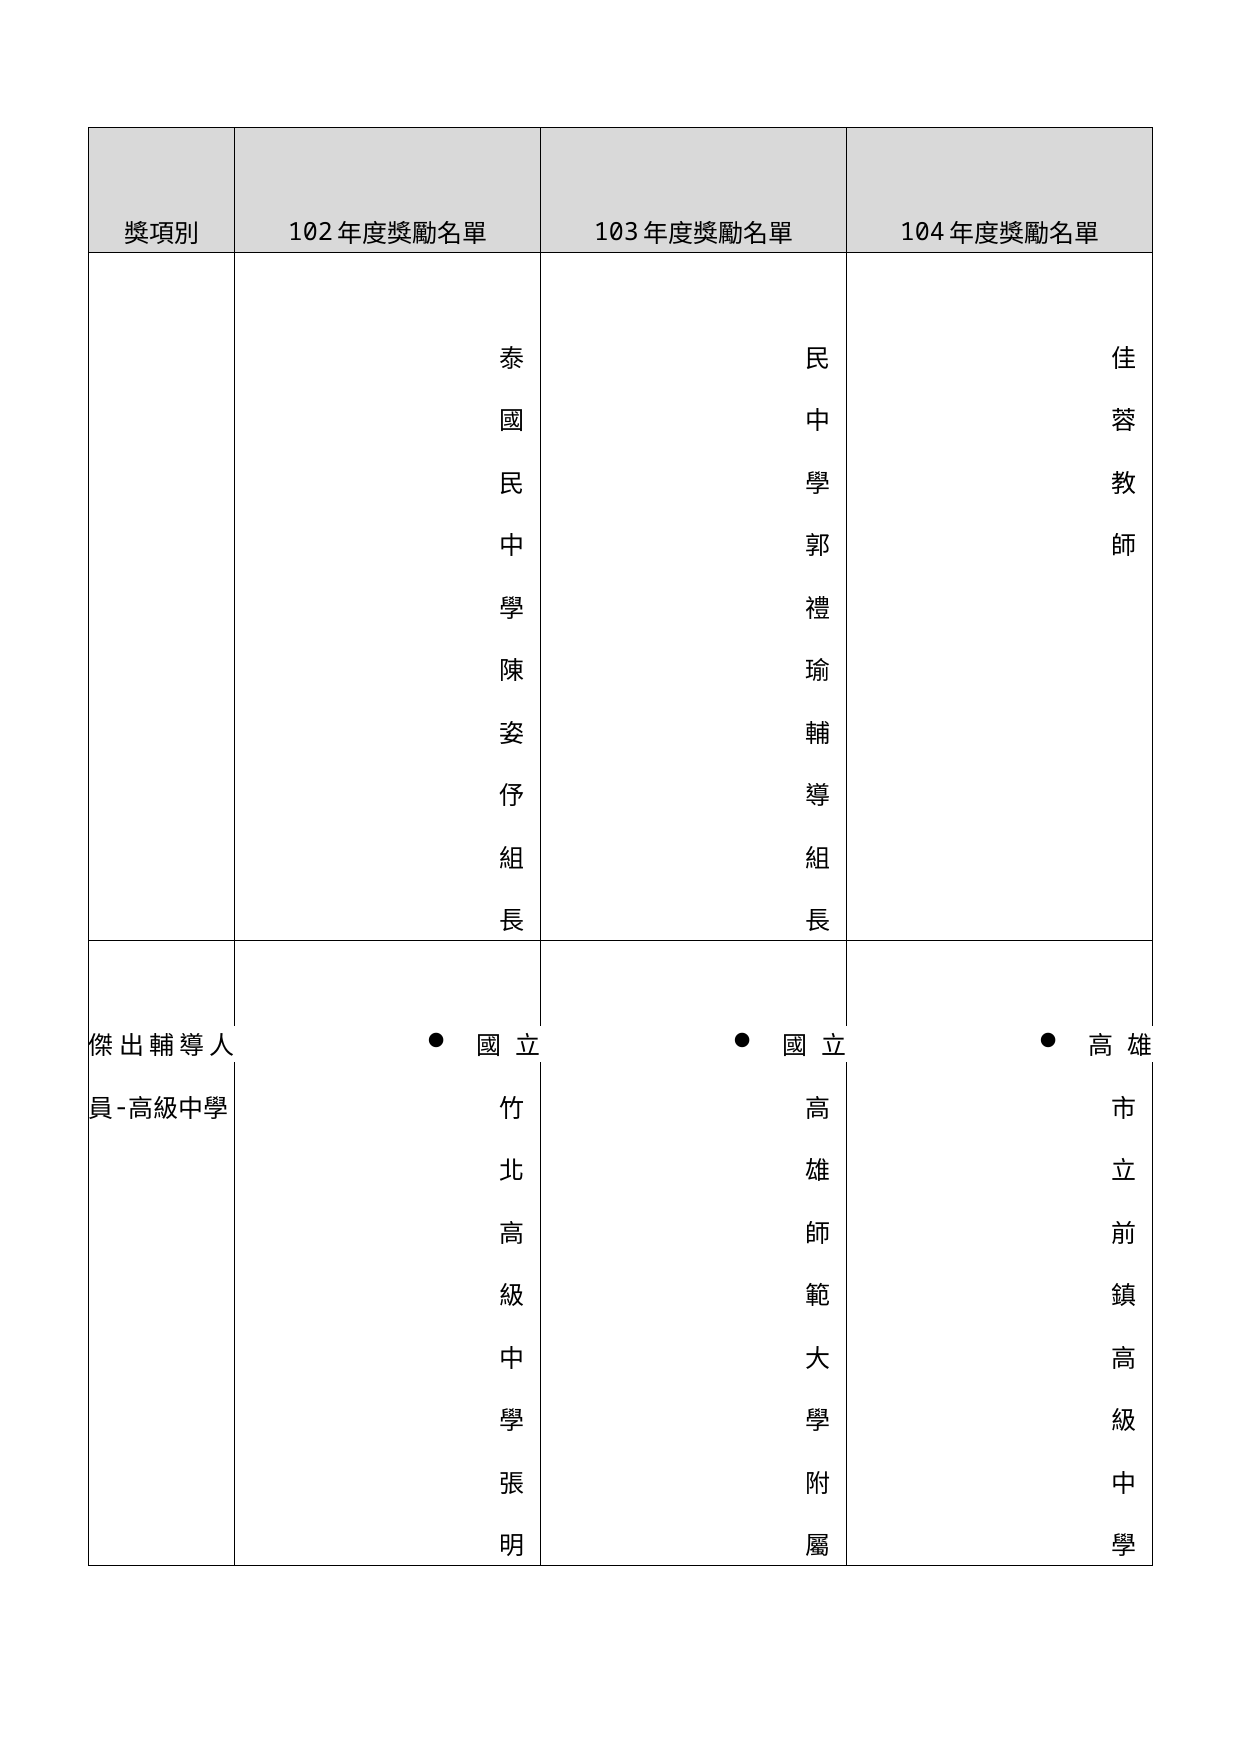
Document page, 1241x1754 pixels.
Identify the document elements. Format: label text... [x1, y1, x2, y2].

table_cell 國立高雄師範大學附屬高級中學簡文英組長（102年度擔任國立屏東高級中學主任輔導教師） [541, 941, 846, 1564]
table_cell 國立竹北高級中學張明敏教師 [235, 941, 540, 1564]
table_header 104年度獎勵名單 [847, 128, 1152, 252]
table_cell [89, 253, 234, 939]
table_header 102年度獎勵名單 [235, 128, 540, 252]
table_cell 高雄市立前鎮高級中學 [847, 941, 1152, 1564]
table_cell 南投縣立旭光高級中學劉民專主任輔導教師 臺南市立後壁國民中學康惠美輔導主任 新北市政府教育局學生輔導諮商中心趙慧芳輔導員 桃園縣立同德國民中學蕭娟娟輔導主任 嘉義市立蘭潭國民中學郭禮瑜輔導組長 [541, 253, 846, 939]
table_cell 傑出輔導人員-高級中學 [89, 941, 234, 1564]
table_cell 新北市立明志國民中學郭喬琳教師 臺中市立崇倫國民中學沈復釧校長（101年擔任臺中市立至善國民中學主任） 臺南市立建興國民中學黃聲豪教師 高雄市立大寮國民中學楊雅鈴組長 彰化縣彰泰國民中學陳姿伃組長 [235, 253, 540, 939]
table_header 103年度獎勵名單 [541, 128, 846, 252]
table_header 獎項別 [89, 128, 234, 252]
table_cell 新北市政府教育局西區學生輔導諮商中心蘇迎臨督導 新北市立平溪國民中學王文龍生活輔導員 高雄市立英明國民中學陳志明教師 新竹縣立博愛國民中學包媖子教師 嘉義市立嘉義國民中學林佳蓉教師 [847, 253, 1152, 939]
